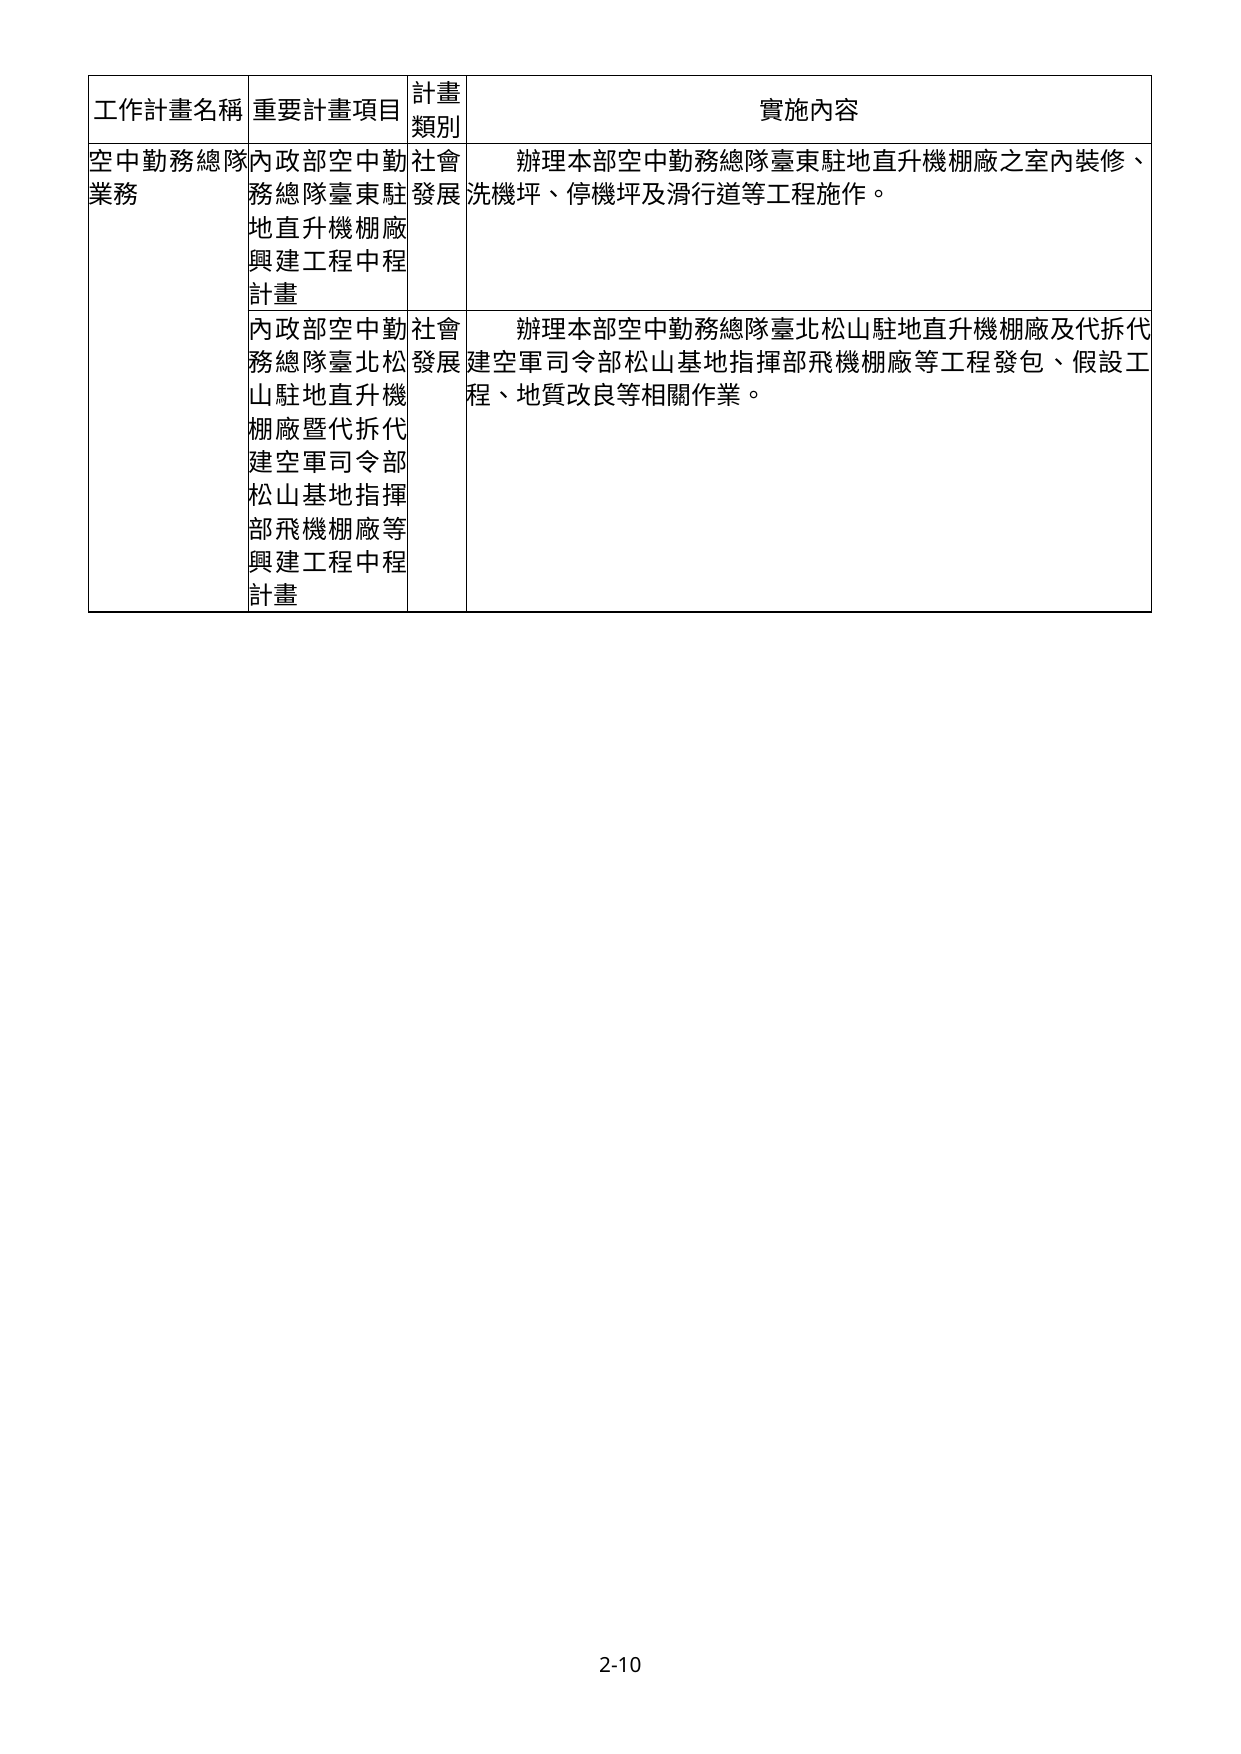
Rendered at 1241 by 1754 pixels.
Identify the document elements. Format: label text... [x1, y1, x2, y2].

table_cell 內政部空中勤務總隊臺東駐地直升機棚廠興建工程中程計畫 [249, 144, 407, 310]
table_cell 內政部空中勤務總隊臺北松山駐地直升機棚廠暨代拆代建空軍司令部松山基地指揮部飛機棚廠等興建工程中程計畫 [249, 311, 407, 611]
table_header 重要計畫項目 [249, 76, 407, 143]
table_cell 空中勤務總隊業務 [89, 144, 248, 611]
table_header 實施內容 [467, 76, 1151, 143]
table_cell 辦理本部空中勤務總隊臺東駐地直升機棚廠之室內裝修、洗機坪、停機坪及滑行道等工程施作。 [467, 144, 1151, 310]
table_cell 社會發展 [408, 311, 466, 611]
table_cell 辦理本部空中勤務總隊臺北松山駐地直升機棚廠及代拆代建空軍司令部松山基地指揮部飛機棚廠等工程發包、假設工程、地質改良等相關作業。 [467, 311, 1151, 611]
table_header 工作計畫名稱 [89, 76, 248, 143]
table_header 計畫類別 [408, 76, 466, 143]
table_cell 社會發展 [408, 144, 466, 310]
